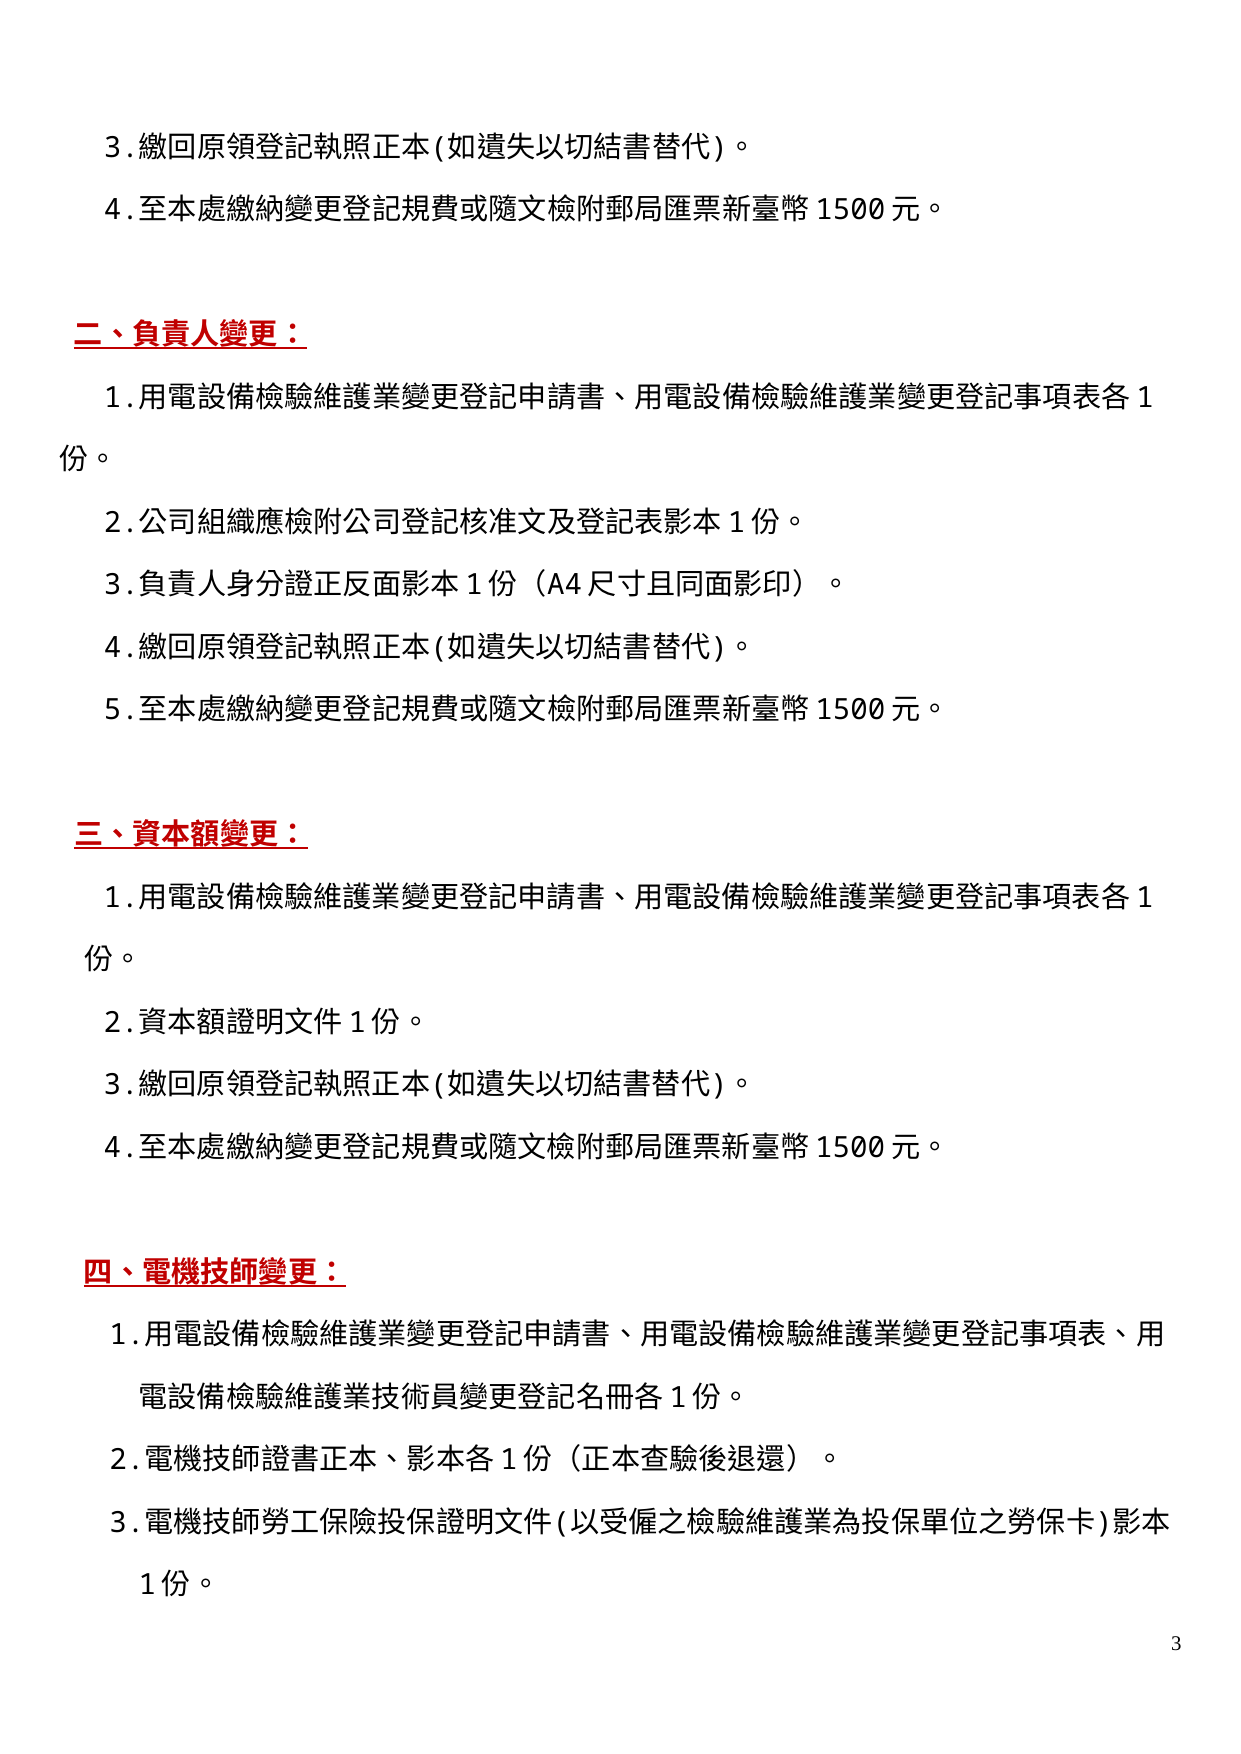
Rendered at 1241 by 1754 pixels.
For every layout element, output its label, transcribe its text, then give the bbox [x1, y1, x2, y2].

text 1.用電設備檢驗維護業變更登記申請書、用電設備檢驗維護業變更登記事項表、用電設備檢驗維護業技術員變更登記名冊各1份。 [109, 1290, 1181, 1415]
text 3.繳回原領登記執照正本(如遺失以切結書替代)。 [84, 1040, 1181, 1103]
text 3.負責人身分證正反面影本1份（A4尺寸且同面影印）。 [59, 540, 1181, 603]
text 2.電機技師證書正本、影本各1份（正本查驗後退還）。 [109, 1415, 1181, 1478]
text 三、資本額變更： [74, 790, 1181, 853]
text 4.至本處繳納變更登記規費或隨文檢附郵局匯票新臺幣1500元。 [59, 165, 1181, 228]
text 3.繳回原領登記執照正本(如遺失以切結書替代)。 [59, 103, 1181, 165]
text 3.電機技師勞工保險投保證明文件(以受僱之檢驗維護業為投保單位之勞保卡)影本1份。 [109, 1478, 1181, 1603]
text 2.公司組織應檢附公司登記核准文及登記表影本1份。 [59, 478, 1181, 540]
text 2.資本額證明文件1份。 [84, 978, 1181, 1040]
text 5.至本處繳納變更登記規費或隨文檢附郵局匯票新臺幣1500元。 [59, 665, 1181, 728]
text 二、負責人變更： [59, 290, 1181, 353]
text 4.繳回原領登記執照正本(如遺失以切結書替代)。 [59, 603, 1181, 665]
text 四、電機技師變更： [73, 1228, 1181, 1290]
text 1.用電設備檢驗維護業變更登記申請書、用電設備檢驗維護業變更登記事項表各1份。 [84, 853, 1181, 978]
text 1.用電設備檢驗維護業變更登記申請書、用電設備檢驗維護業變更登記事項表各1份。 [59, 353, 1181, 478]
text 4.至本處繳納變更登記規費或隨文檢附郵局匯票新臺幣1500元。 [84, 1103, 1181, 1165]
